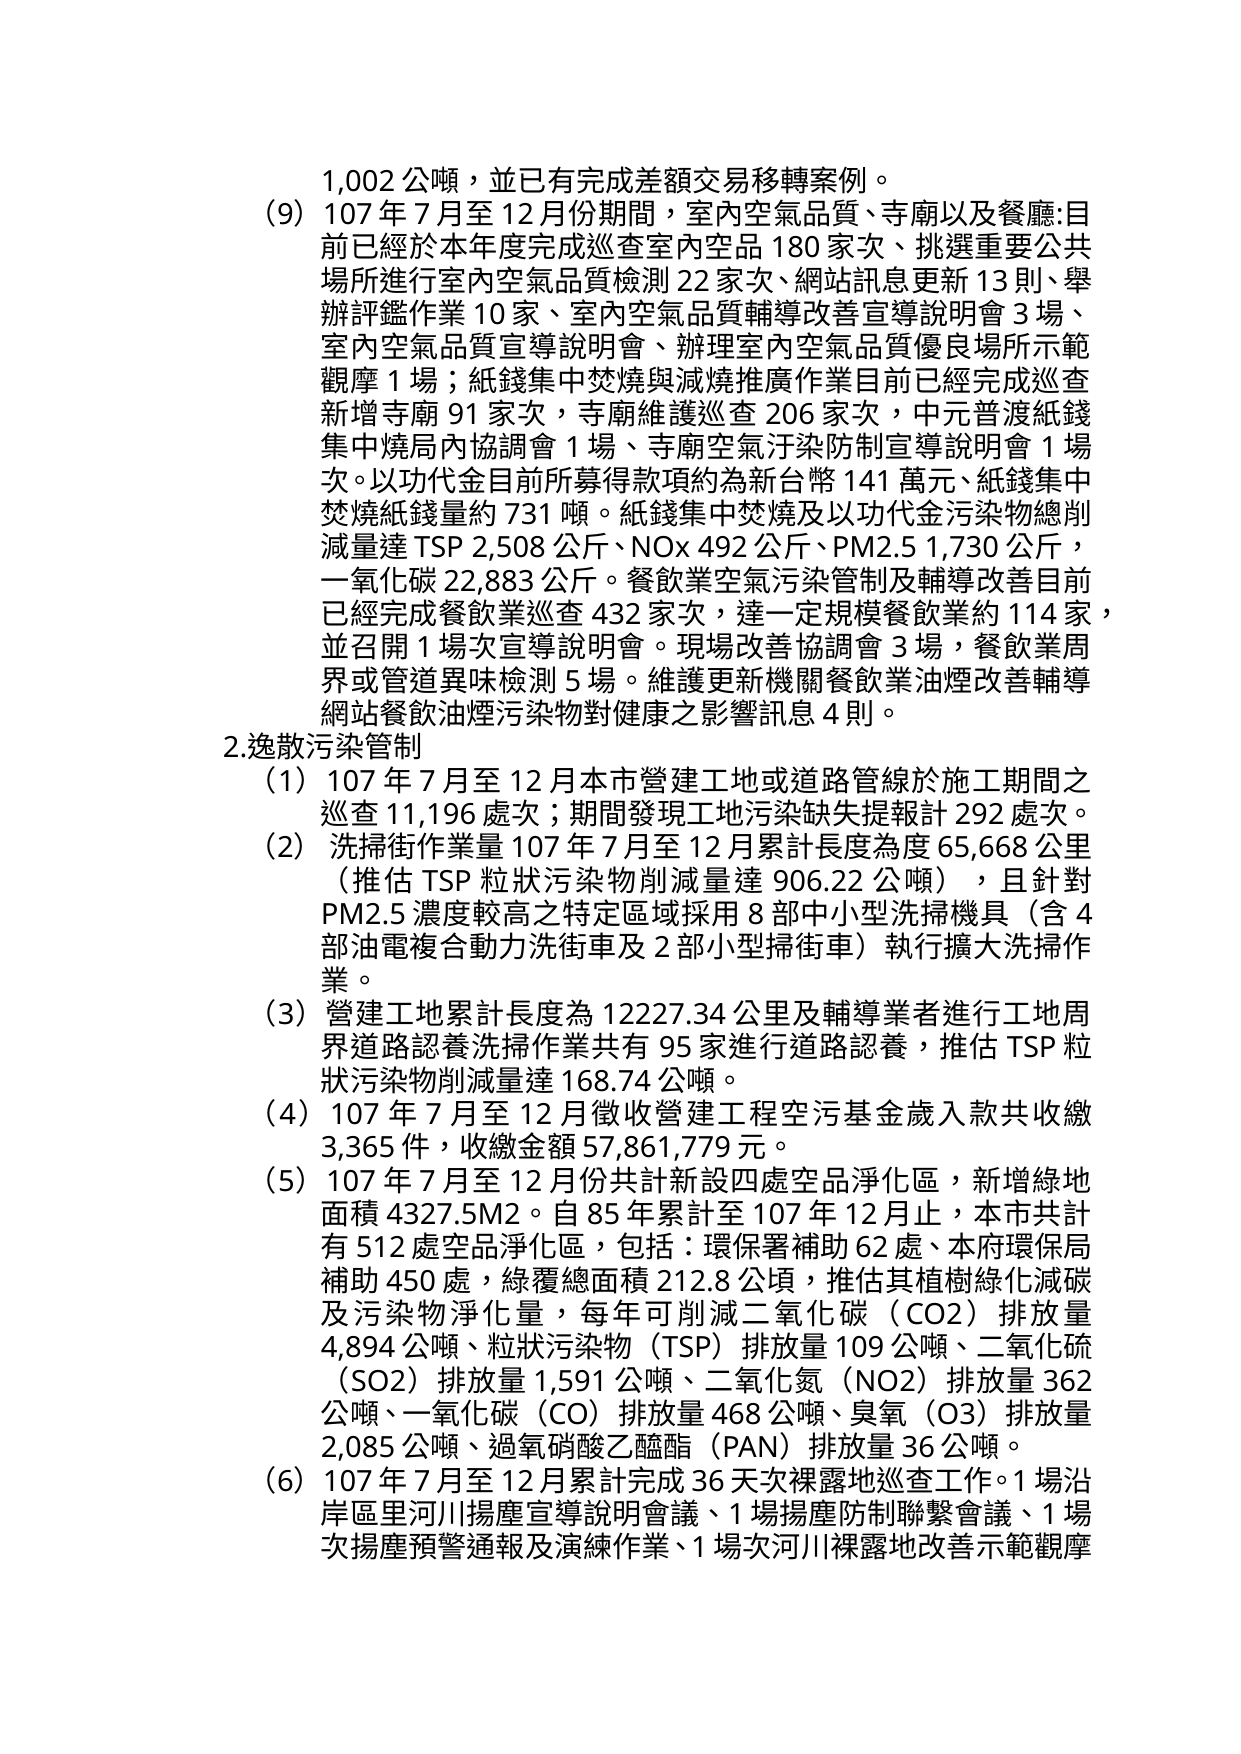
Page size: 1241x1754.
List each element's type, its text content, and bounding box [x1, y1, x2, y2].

text （4）107年7月至12月徵收營建工程空污基金歲入款共收繳3,365件，收繳金額57,861,779元。 [248, 1098, 1092, 1164]
text （2） 洗掃街作業量107年7月至12月累計長度為度65,668公里（推估TSP粒狀污染物削減量達906.22公噸），且針對PM2.5濃度較高之特定區域採用8部中小型洗掃機具（含4部油電複合動力洗街車及2部小型掃街車）執行擴大洗掃作業。 [248, 831, 1092, 998]
text （6）107年7月至12月累計完成36天次裸露地巡查工作。1場沿岸區里河川揚塵宣導說明會議、1場揚塵防制聯繫會議、1場次揚塵預警通報及演練作業、1場次河川裸露地改善示範觀摩會議，其媒體宣導部分進行電台廣播宣導40天次，分析監測部分購置7月高屏溪流域裸露灘地圖資。進行5次空拍作業，另於沿岸易發生河川揚塵污染路段進行5967.89公里洗街作業；累積完成36天次農業廢棄物露天燃燒巡查追蹤（共計420.14公頃）、4場次農業廢棄物露天燃燒防制宣導、1場次配合大寮紅豆節設攤宣導。 [248, 1464, 1092, 1564]
text （9）107年7月至12月份期間，室內空氣品質、寺廟以及餐廳:目前已經於本年度完成巡查室內空品180家次、挑選重要公共場所進行室內空氣品質檢測22家次、網站訊息更新13則、舉辦評鑑作業10家、室內空氣品質輔導改善宣導說明會3場、室內空氣品質宣導說明會、辦理室內空氣品質優良場所示範觀摩1場；紙錢集中焚燒與減燒推廣作業目前已經完成巡查新增寺廟91家次，寺廟維護巡查206家次，中元普渡紙錢集中燒局內協調會1場、寺廟空氣汙染防制宣導說明會1場次。以功代金目前所募得款項約為新台幣141萬元、紙錢集中焚燒紙錢量約731噸。紙錢集中焚燒及以功代金污染物總削減量達TSP 2,508公斤、NOx 492公斤、PM2.5 1,730公斤，一氧化碳22,883公斤。餐飲業空氣污染管制及輔導改善目前已經完成餐飲業巡查432家次，達一定規模餐飲業約114家，並召開1場次宣導說明會。現場改善協調會3場，餐飲業周界或管道異味檢測5場。維護更新機關餐飲業油煙改善輔導網站餐飲油煙污染物對健康之影響訊息4則。 [248, 198, 1092, 731]
text （1）107年7月至12月本市營建工地或道路管線於施工期間之巡查11,196處次；期間發現工地污染缺失提報計292處次。 [248, 764, 1092, 831]
text （3）營建工地累計長度為12227.34公里及輔導業者進行工地周界道路認養洗掃作業共有95家進行道路認養，推估TSP粒狀污染物削減量達168.74公噸。 [248, 998, 1092, 1098]
text 2.逸散污染管制 [223, 731, 1092, 764]
text （5）107年7月至12月份共計新設四處空品淨化區，新增綠地面積4327.5M2。自85年累計至107年12月止，本市共計有512處空品淨化區，包括：環保署補助62處、本府環保局補助450處，綠覆總面積212.8公頃，推估其植樹綠化減碳及污染物淨化量，每年可削減二氧化碳（CO2）排放量4,894公噸、粒狀污染物（TSP）排放量109公噸、二氧化硫（SO2）排放量1,591公噸、二氧化氮（NO2）排放量362公噸、一氧化碳（CO）排放量468公噸、臭氧（O3）排放量2,085公噸、過氧硝酸乙醯酯（PAN）排放量36公噸。 [248, 1164, 1092, 1464]
text （8）高屏空污總量管制第一期實施期程，自104年6月30日起至107年 12 月31日止，共列管457家既存固定污染源（包含429家排放量申報對象、28家列入下一期程列管）；認可排放量為TSP 13,712公噸、SOx 48,824公噸、NOx 58,016公噸及VOCs 21,199公噸，第一期程指定削減量為TSP 654公噸、SOx 2,419公噸、NOx 2,889公噸及VOCs 1,051公噸。第一期程實施迄今，統計至107年12月底共核發削減量差額TSP 373公噸、SOx 1,185公噸、NOx 1,912公噸及VOCs 1,002公噸，並已有完成差額交易移轉案例。 [248, 164, 1092, 198]
